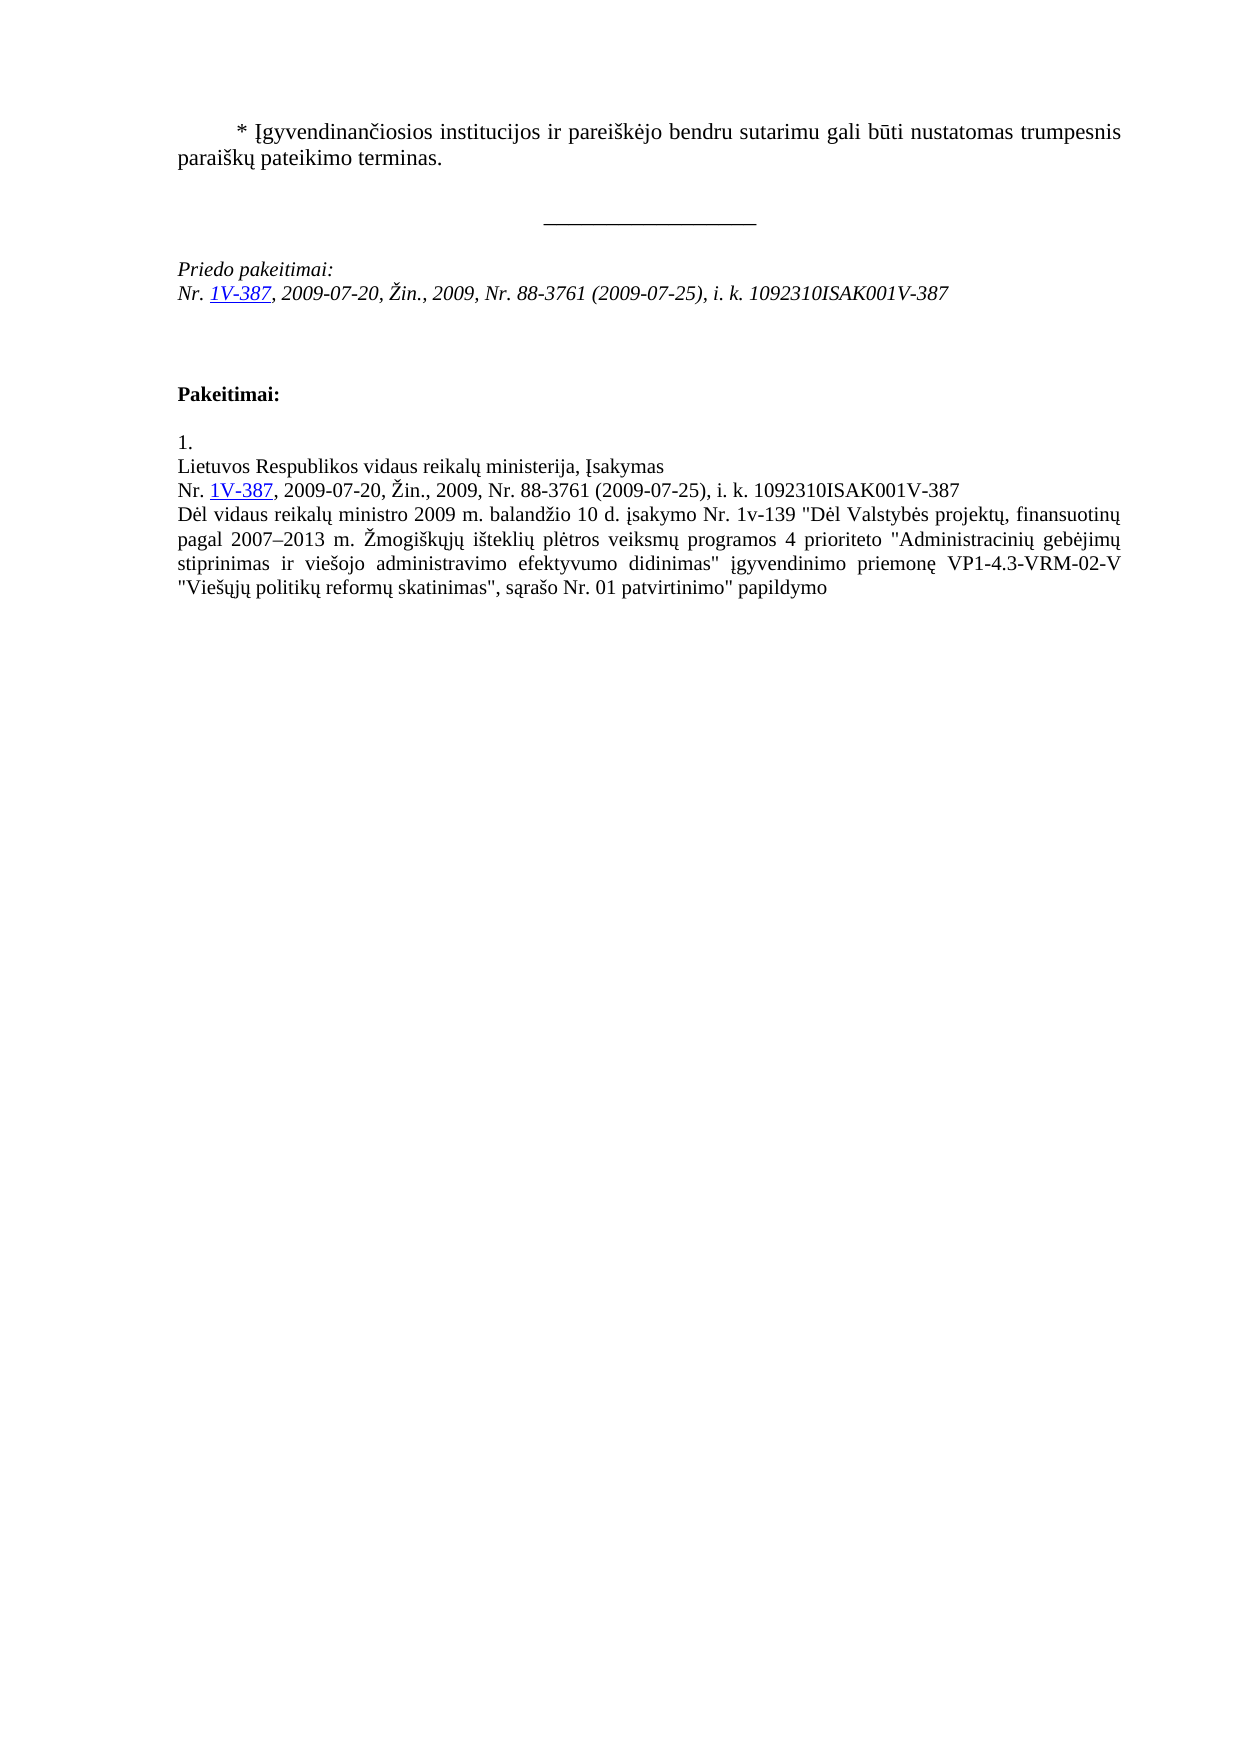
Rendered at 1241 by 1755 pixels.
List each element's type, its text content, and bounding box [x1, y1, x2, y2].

text * Įgyvendinančiosios institucijos ir pareiškėjo bendru sutarimu gali būti nustatomas trumpesnis paraiškų pateikimo terminas. [177, 118, 1122, 171]
text Priedo pakeitimai: [177, 257, 1122, 281]
text 1. [177, 430, 1122, 454]
text Dėl vidaus reikalų ministro 2009 m. balandžio 10 d. įsakymo Nr. 1v-139 "Dėl Valstybės projektų, finansuotinų pagal 2007–2013 m. Žmogiškųjų išteklių plėtros veiksmų programos 4 prioriteto "Administracinių gebėjimų stiprinimas ir viešojo administravimo efektyvumo didinimas" įgyvendinimo priemonę VP1-4.3-VRM-02-V "Viešųjų politikų reformų skatinimas", sąrašo Nr. 01 patvirtinimo" papildymo [177, 502, 1122, 599]
text Nr. 1V-387, 2009-07-20, Žin., 2009, Nr. 88-3761 (2009-07-25), i. k. 1092310ISAK001V-387 [177, 281, 1122, 305]
text Pakeitimai: [177, 382, 1122, 406]
text Lietuvos Respublikos vidaus reikalų ministerija, Įsakymas [177, 454, 1122, 478]
text Nr. 1V-387, 2009-07-20, Žin., 2009, Nr. 88-3761 (2009-07-25), i. k. 1092310ISAK001V-387 [177, 478, 1122, 502]
text _________________ [177, 199, 1122, 228]
